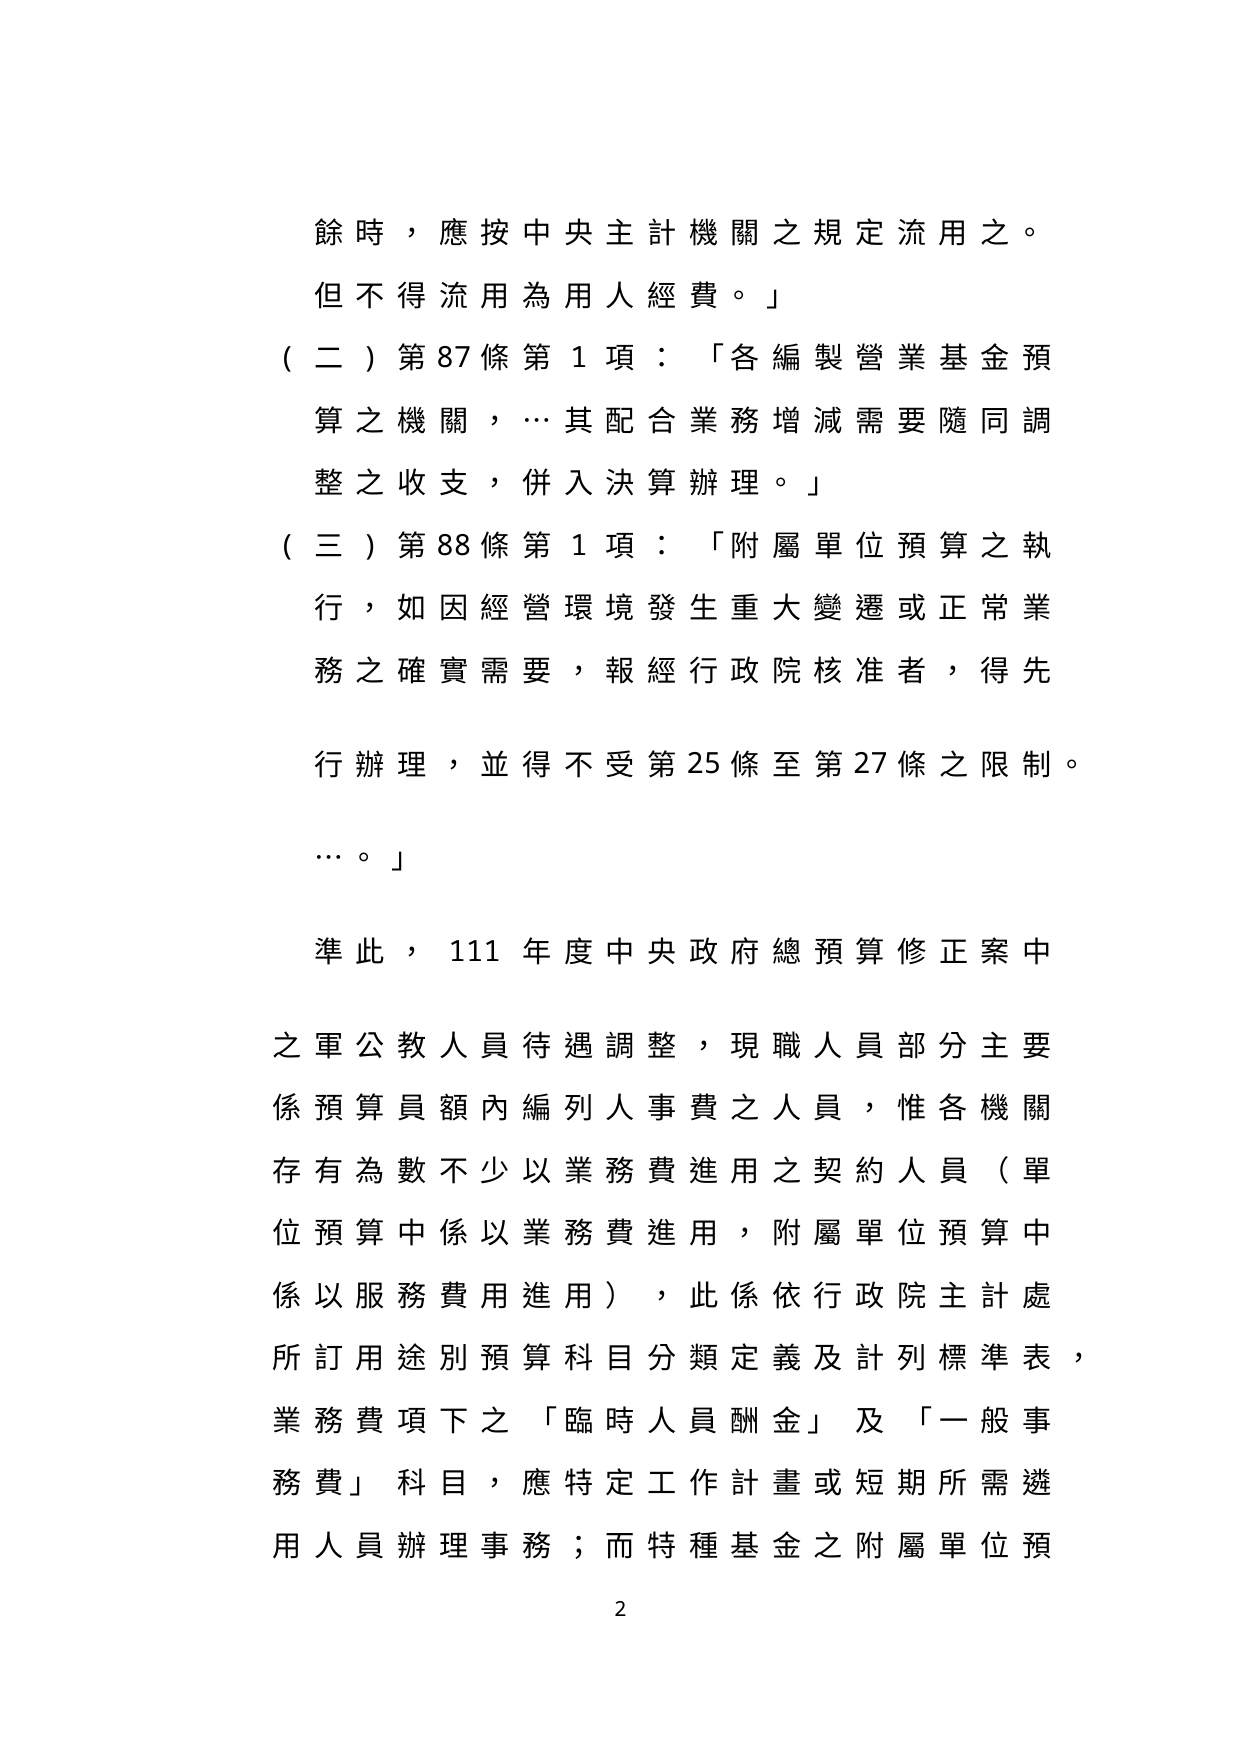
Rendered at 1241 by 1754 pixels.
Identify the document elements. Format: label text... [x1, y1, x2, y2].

text 準此，111年度中央政府總預算修正案中之軍公教人員待遇調整，現職人員部分主要係預算員額內編列人事費之人員，惟各機關存有為數不少以業務費進用之契約人員（單位預算中係以業務費進用，附屬單位預算中係以服務費用進用），此係依行政院主計處所訂用途別預算科目分類定義及計列標準表，業務費項下之「臨時人員酬金」及「一般事務費」科目，應特定工作計畫或短期所需遴用人員辦理事務；而特種基金之附屬單位預算中，於用人費用以外之服務費用，亦編列「一般服務費－計時與計件人員酬金」、「專業服務費－專技人員酬金」等科目。 [242, 877, 1058, 1564]
text (二)第87條第1項：「各編製營業基金預算之機關，…其配合業務增減需要隨同調整之收支，併入決算辦理。」 [242, 314, 1058, 502]
text (三)第88條第1項：「附屬單位預算之執行，如因經營環境發生重大變遷或正常業務之確實需要，報經行政院核准者，得先行辦理，並得不受第25條至第27條之限制。…。」 [242, 502, 1058, 877]
text 餘時，應按中央主計機關之規定流用之。但不得流用為用人經費。」 [242, 189, 1058, 314]
